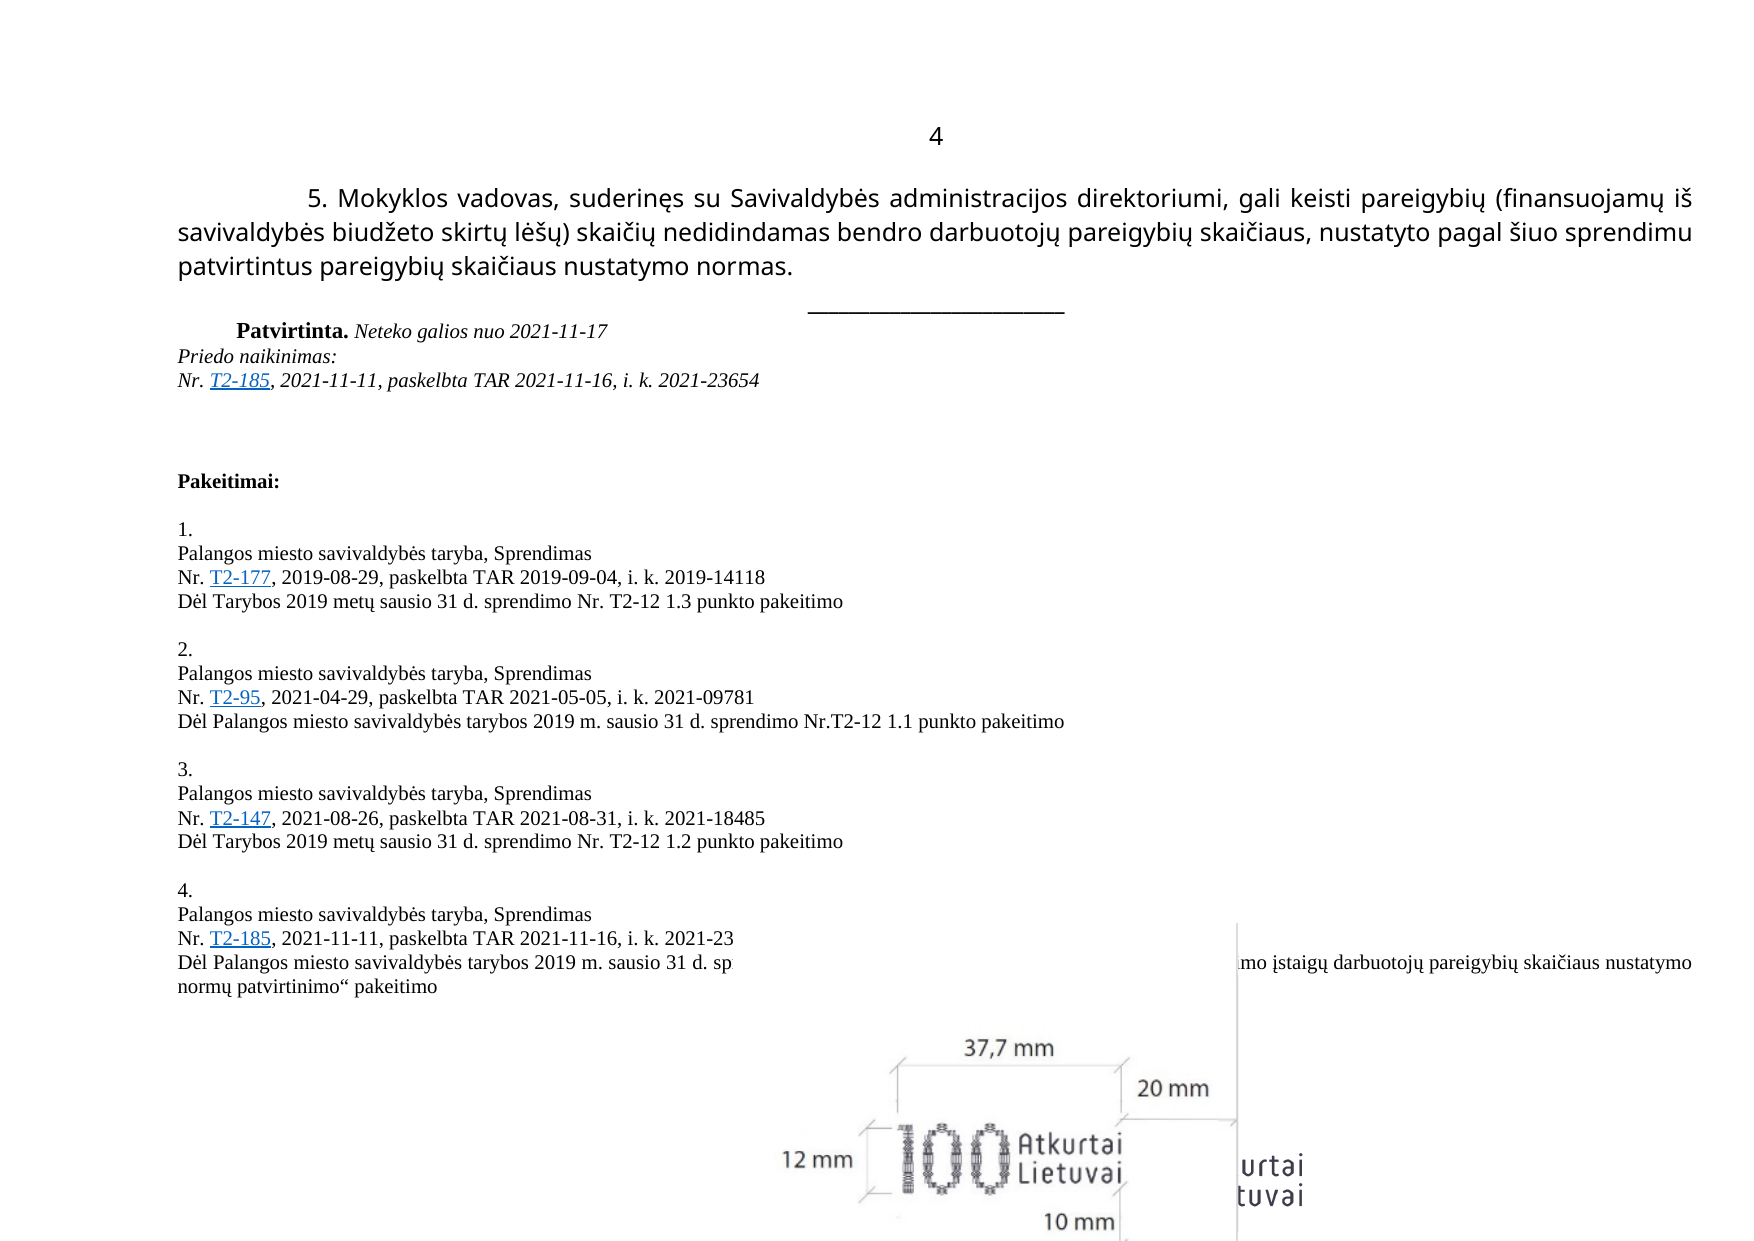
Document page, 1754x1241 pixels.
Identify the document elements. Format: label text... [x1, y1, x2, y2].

text Dėl Palangos miesto savivaldybės tarybos 2019 m. sausio 31 d. sprendimo Nr. T2-12 „Dėl Palangos miesto savivaldybės švietimo įstaigų darbuotojų pareigybių skaičiaus nustatymo normų patvirtinimo“ pakeitimo [1239, 950, 1695, 998]
text Nr. T2-147, 2021-08-26, paskelbta TAR 2021-08-31, i. k. 2021-18485 [177, 805, 1695, 829]
text Nr. T2-185, 2021-11-11, paskelbta TAR 2021-11-16, i. k. 2021-23654 [177, 368, 1695, 392]
text Dėl Palangos miesto savivaldybės tarybos 2019 m. sausio 31 d. sprendimo Nr.T2-12 1.1 punkto pakeitimo [177, 709, 1695, 733]
text Palangos miesto savivaldybės taryba, Sprendimas [177, 902, 1695, 926]
text 5. Mokyklos vadovas, suderinęs su Savivaldybės administracijos direktoriumi, gali keisti pareigybių (finansuojamų iš savivaldybės biudžeto skirtų lėšų) skaičių nedidindamas bendro darbuotojų pareigybių skaičiaus, nustatyto pagal šiuo sprendimu patvirtintus pareigybių skaičiaus nustatymo normas. [177, 181, 1695, 283]
text Dėl Tarybos 2019 metų sausio 31 d. sprendimo Nr. T2-12 1.3 punkto pakeitimo [177, 589, 1695, 613]
text Dėl Palangos miesto savivaldybės tarybos 2019 m. sausio 31 d. sprendimo Nr. T2-12 „Dėl Palangos miesto savivaldybės švietimo įstaigų darbuotojų pareigybių skaičiaus nustatymo normų patvirtinimo“ pakeitimo [177, 950, 732, 998]
text Nr. T2-185, 2021-11-11, paskelbta TAR 2021-11-16, i. k. 2021-23654 [1239, 926, 1695, 950]
text Palangos miesto savivaldybės taryba, Sprendimas [177, 781, 1695, 805]
text 3. [177, 757, 1695, 781]
text _________________________ [177, 283, 1695, 317]
text Palangos miesto savivaldybės taryba, Sprendimas [177, 541, 1695, 565]
text Nr. T2-177, 2019-08-29, paskelbta TAR 2019-09-04, i. k. 2019-14118 [177, 565, 1695, 589]
text Priedo naikinimas: [177, 343, 1695, 368]
text Nr. T2-95, 2021-04-29, paskelbta TAR 2021-05-05, i. k. 2021-09781 [177, 685, 1695, 709]
text 2. [177, 637, 1695, 661]
text Palangos miesto savivaldybės taryba, Sprendimas [177, 661, 1695, 685]
text Nr. T2-185, 2021-11-11, paskelbta TAR 2021-11-16, i. k. 2021-23654 [177, 926, 732, 950]
text Pakeitimai: [177, 468, 1695, 493]
text Dėl Tarybos 2019 metų sausio 31 d. sprendimo Nr. T2-12 1.2 punkto pakeitimo [177, 829, 1695, 853]
text 1. [177, 517, 1695, 541]
text Patvirtinta. Neteko galios nuo 2021-11-17 [177, 317, 1695, 343]
text 4. [177, 878, 1695, 902]
